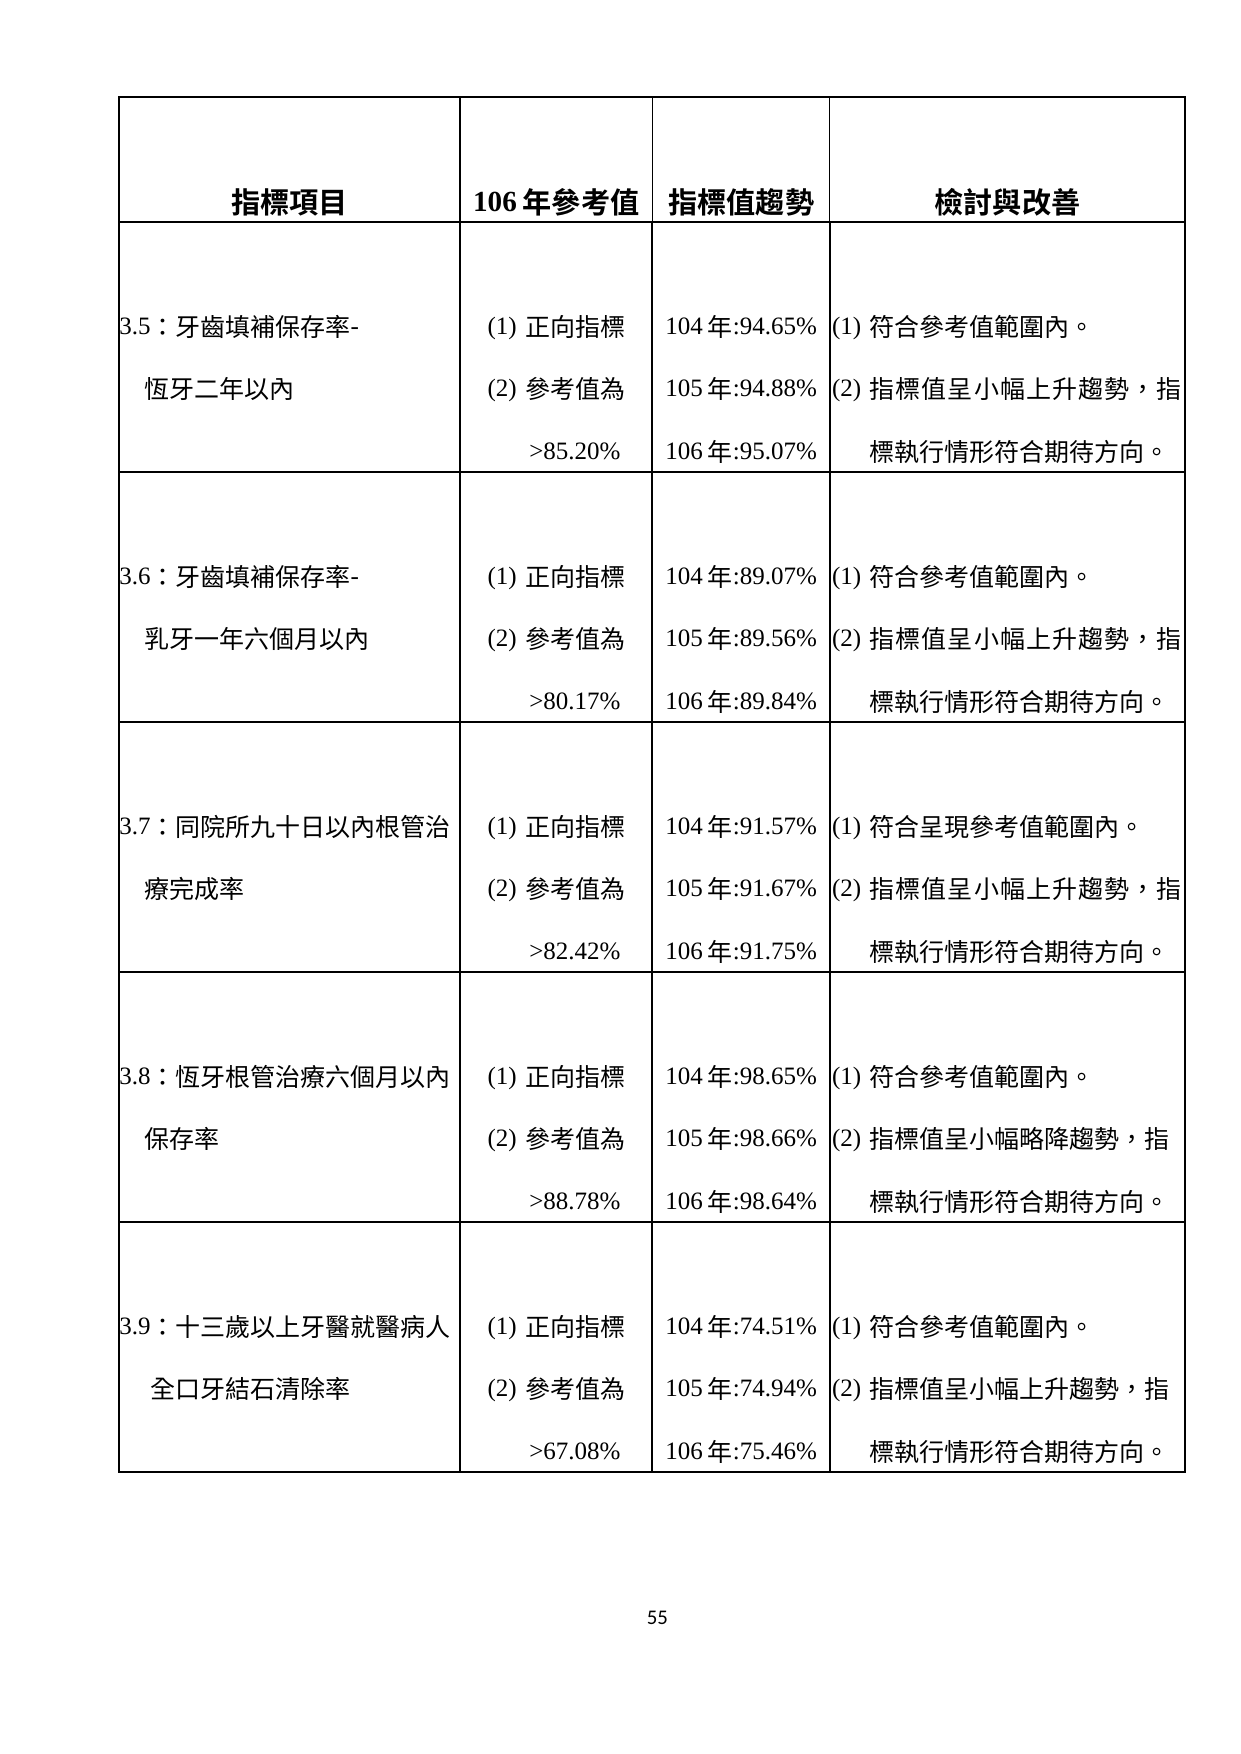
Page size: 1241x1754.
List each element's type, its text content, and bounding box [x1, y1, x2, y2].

table_cell 3.6：牙齒填補保存率- 乳牙一年六個月以內 [120, 473, 459, 721]
table_cell 符合參考值範圍內。 指標值呈小幅上升趨勢，指標執行情形符合期待方向。 [831, 473, 1184, 721]
table_cell 3.9：十三歲以上牙醫就醫病人 全口牙結石清除率 [120, 1223, 459, 1471]
table_cell 104年:94.65% 105年:94.88% 106年:95.07% [653, 223, 829, 471]
table_cell 正向指標 參考值為>67.08% [461, 1223, 651, 1471]
table_cell 正向指標 參考值為>82.42% [461, 723, 651, 971]
table_header 106年參考值 [461, 98, 652, 221]
table_cell 104年:91.57% 105年:91.67% 106年:91.75% [653, 723, 829, 971]
table_cell 正向指標 參考值為>88.78% [461, 973, 651, 1221]
table_cell 符合參考值範圍內。 指標值呈小幅略降趨勢，指標執行情形符合期待方向。 [831, 973, 1184, 1221]
table_header 指標值趨勢 [653, 98, 829, 221]
table_cell 104年:89.07% 105年:89.56% 106年:89.84% [653, 473, 829, 721]
table_cell 104年:74.51% 105年:74.94% 106年:75.46% [653, 1223, 829, 1471]
table_cell 3.7：同院所九十日以內根管治 療完成率 [120, 723, 459, 971]
table_header 檢討與改善 [830, 98, 1184, 221]
table_cell 3.8：恆牙根管治療六個月以內 保存率 [120, 973, 459, 1221]
table_header 指標項目 [120, 98, 459, 221]
table_cell 符合參考值範圍內。 指標值呈小幅上升趨勢，指標執行情形符合期待方向。 [831, 223, 1184, 471]
table_cell 符合呈現參考值範圍內。 指標值呈小幅上升趨勢，指標執行情形符合期待方向。 [831, 723, 1184, 971]
table_cell 正向指標 參考值為>80.17% [461, 473, 651, 721]
table_cell 104年:98.65% 105年:98.66% 106年:98.64% [653, 973, 829, 1221]
table_cell 正向指標 參考值為>85.20% [461, 223, 651, 471]
table_cell 3.5：牙齒填補保存率- 恆牙二年以內 [120, 223, 459, 471]
table_cell 符合參考值範圍內。 指標值呈小幅上升趨勢，指標執行情形符合期待方向。 [831, 1223, 1184, 1471]
